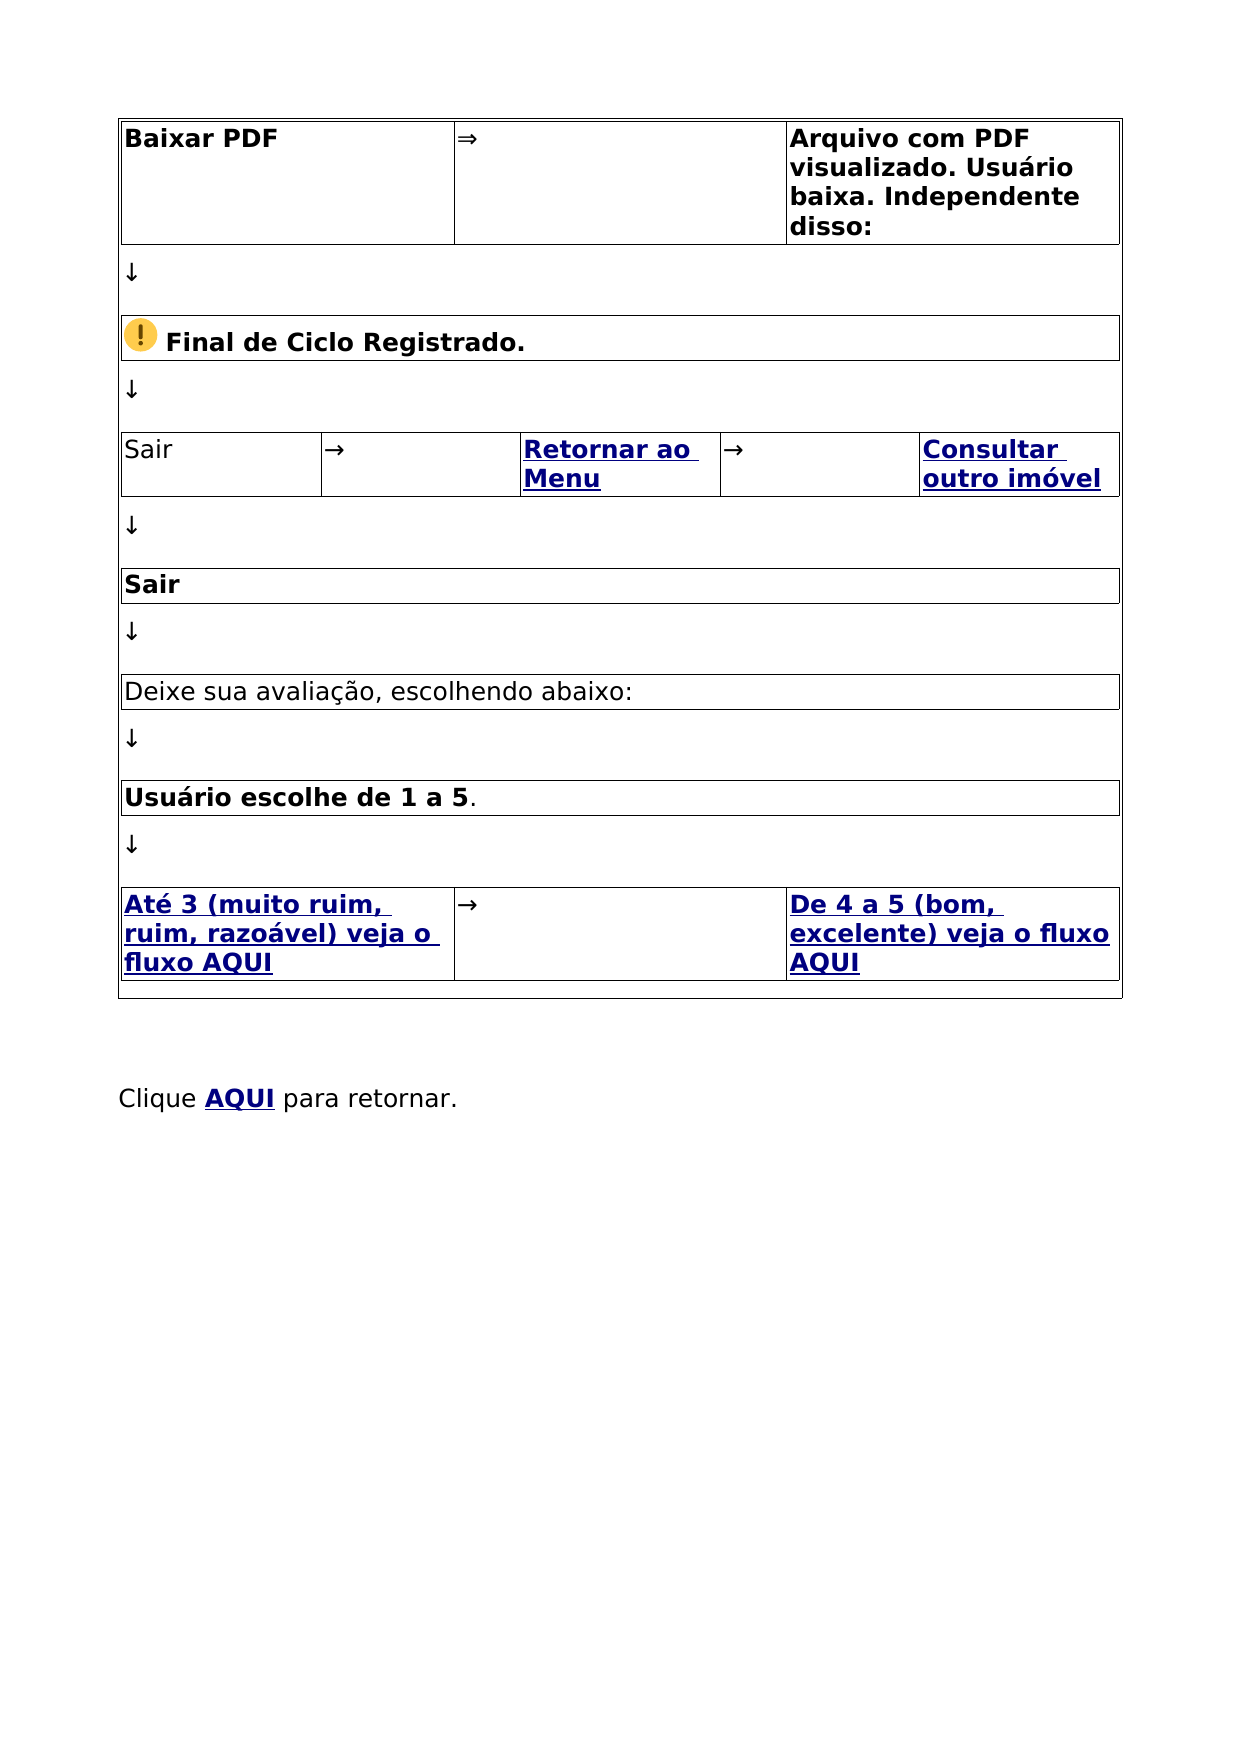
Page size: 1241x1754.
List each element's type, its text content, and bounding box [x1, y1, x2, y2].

table_header Final de Ciclo Registrado. [122, 316, 1119, 360]
table_header Arquivo com PDF visualizado. Usuário baixa. Independente disso: [787, 122, 1119, 244]
table_header Baixar PDF [122, 122, 454, 244]
table_header Consultar outro imóvel [920, 433, 1119, 496]
table_header ⇒ [455, 122, 786, 244]
table_header Usuário escolhe de 1 a 5. [122, 781, 1119, 815]
table_header → [322, 433, 520, 496]
table_header Retornar ao Menu [521, 433, 720, 496]
table_header Sair [122, 433, 321, 496]
table_header → [455, 888, 786, 980]
table_header → [721, 433, 919, 496]
table_header Sair [122, 569, 1119, 602]
table_header Até 3 (muito ruim, ruim, razoável) veja o fluxo AQUI [122, 888, 454, 980]
table_header Deixe sua avaliação, escolhendo abaixo: [122, 675, 1119, 709]
text Clique AQUI para retornar. [118, 1084, 1122, 1142]
table_header De 4 a 5 (bom, excelente) veja o fluxo AQUI [787, 888, 1119, 980]
table_header ↓ ↓ ↓ ↓ ↓ ↓ ↓ ↓ ↓ ↓ ↓ ↓ ↓ ↓ ↓ ↓ [119, 119, 1122, 998]
